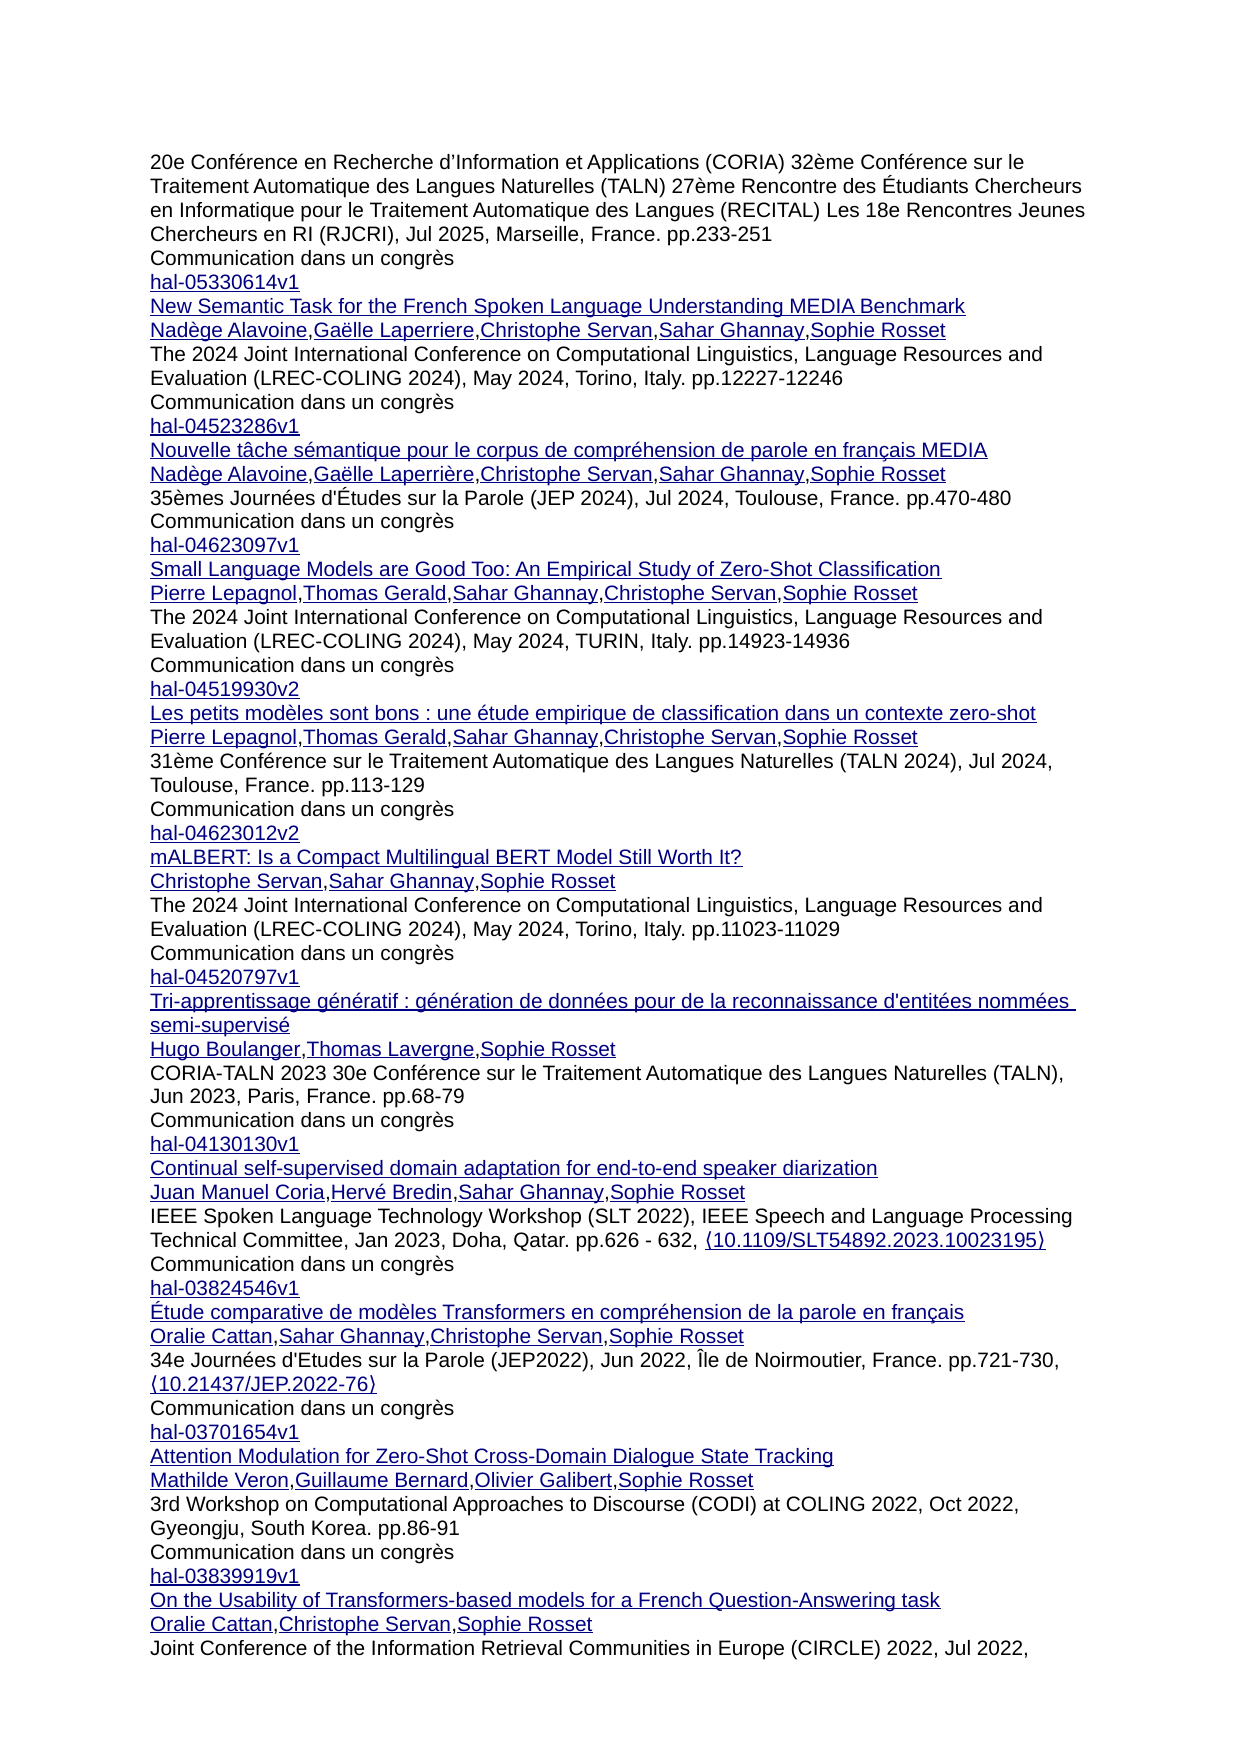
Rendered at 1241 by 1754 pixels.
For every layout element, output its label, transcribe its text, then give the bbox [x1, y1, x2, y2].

table_cell On the Usability of Transformers-based models for a French Question-Answering task Oralie Cattan,Christophe Servan,Sophie Rosset Joint Conference of the Information Retrieval Communities in Europe (CIRCLE) 2022, Jul 2022, [150, 1588, 1090, 1659]
table_cell Attention Modulation for Zero-Shot Cross-Domain Dialogue State Tracking Mathilde Veron,Guillaume Bernard,Olivier Galibert,Sophie Rosset 3rd Workshop on Computational Approaches to Discourse (CODI) at COLING 2022, Oct 2022, Gyeongju, South Korea. pp.86-91 Communication dans un congrès hal-03839919v1 [150, 1444, 1090, 1587]
table_cell Tri-apprentissage génératif : génération de données pour de la reconnaissance d'entitées nommées semi-supervisé Hugo Boulanger,Thomas Lavergne,Sophie Rosset CORIA-TALN 2023 30e Conférence sur le Traitement Automatique des Langues Naturelles (TALN), Jun 2023, Paris, France. pp.68-79 Communication dans un congrès hal-04130130v1 [150, 989, 1090, 1156]
table_cell Small Language Models are Good Too: An Empirical Study of Zero-Shot Classification Pierre Lepagnol,Thomas Gerald,Sahar Ghannay,Christophe Servan,Sophie Rosset The 2024 Joint International Conference on Computational Linguistics, Language Resources and Evaluation (LREC-COLING 2024), May 2024, TURIN, Italy. pp.14923-14936 Communication dans un congrès hal-04519930v2 [150, 557, 1090, 701]
table_cell Continual self-supervised domain adaptation for end-to-end speaker diarization Juan Manuel Coria,Hervé Bredin,Sahar Ghannay,Sophie Rosset IEEE Spoken Language Technology Workshop (SLT 2022), IEEE Speech and Language Processing Technical Committee, Jan 2023, Doha, Qatar. pp.626 - 632, ⟨10.1109/SLT54892.2023.10023195⟩ Communication dans un congrès hal-03824546v1 [150, 1156, 1090, 1300]
table_cell New Semantic Task for the French Spoken Language Understanding MEDIA Benchmark Nadège Alavoine,Gaëlle Laperriere,Christophe Servan,Sahar Ghannay,Sophie Rosset The 2024 Joint International Conference on Computational Linguistics, Language Resources and Evaluation (LREC-COLING 2024), May 2024, Torino, Italy. pp.12227-12246 Communication dans un congrès hal-04523286v1 [150, 294, 1090, 437]
table_cell mALBERT: Is a Compact Multilingual BERT Model Still Worth It? Christophe Servan,Sahar Ghannay,Sophie Rosset The 2024 Joint International Conference on Computational Linguistics, Language Resources and Evaluation (LREC-COLING 2024), May 2024, Torino, Italy. pp.11023-11029 Communication dans un congrès hal-04520797v1 [150, 845, 1090, 988]
table_cell 20e Conférence en Recherche d’Information et Applications (CORIA) 32ème Conférence sur le Traitement Automatique des Langues Naturelles (TALN) 27ème Rencontre des Étudiants Chercheurs en Informatique pour le Traitement Automatique des Langues (RECITAL) Les 18e Rencontres Jeunes Chercheurs en RI (RJCRI), Jul 2025, Marseille, France. pp.233-251 Communication dans un congrès hal-05330614v1 [150, 150, 1090, 294]
table_cell Étude comparative de modèles Transformers en compréhension de la parole en français Oralie Cattan,Sahar Ghannay,Christophe Servan,Sophie Rosset 34e Journées d'Etudes sur la Parole (JEP2022), Jun 2022, Île de Noirmoutier, France. pp.721-730, ⟨10.21437/JEP.2022-76⟩ Communication dans un congrès hal-03701654v1 [150, 1300, 1090, 1444]
table_cell Nouvelle tâche sémantique pour le corpus de compréhension de parole en français MEDIA Nadège Alavoine,Gaëlle Laperrière,Christophe Servan,Sahar Ghannay,Sophie Rosset 35èmes Journées d'Études sur la Parole (JEP 2024), Jul 2024, Toulouse, France. pp.470-480 Communication dans un congrès hal-04623097v1 [150, 438, 1090, 557]
table_cell Les petits modèles sont bons : une étude empirique de classification dans un contexte zero-shot Pierre Lepagnol,Thomas Gerald,Sahar Ghannay,Christophe Servan,Sophie Rosset 31ème Conférence sur le Traitement Automatique des Langues Naturelles (TALN 2024), Jul 2024, Toulouse, France. pp.113-129 Communication dans un congrès hal-04623012v2 [150, 701, 1090, 845]
